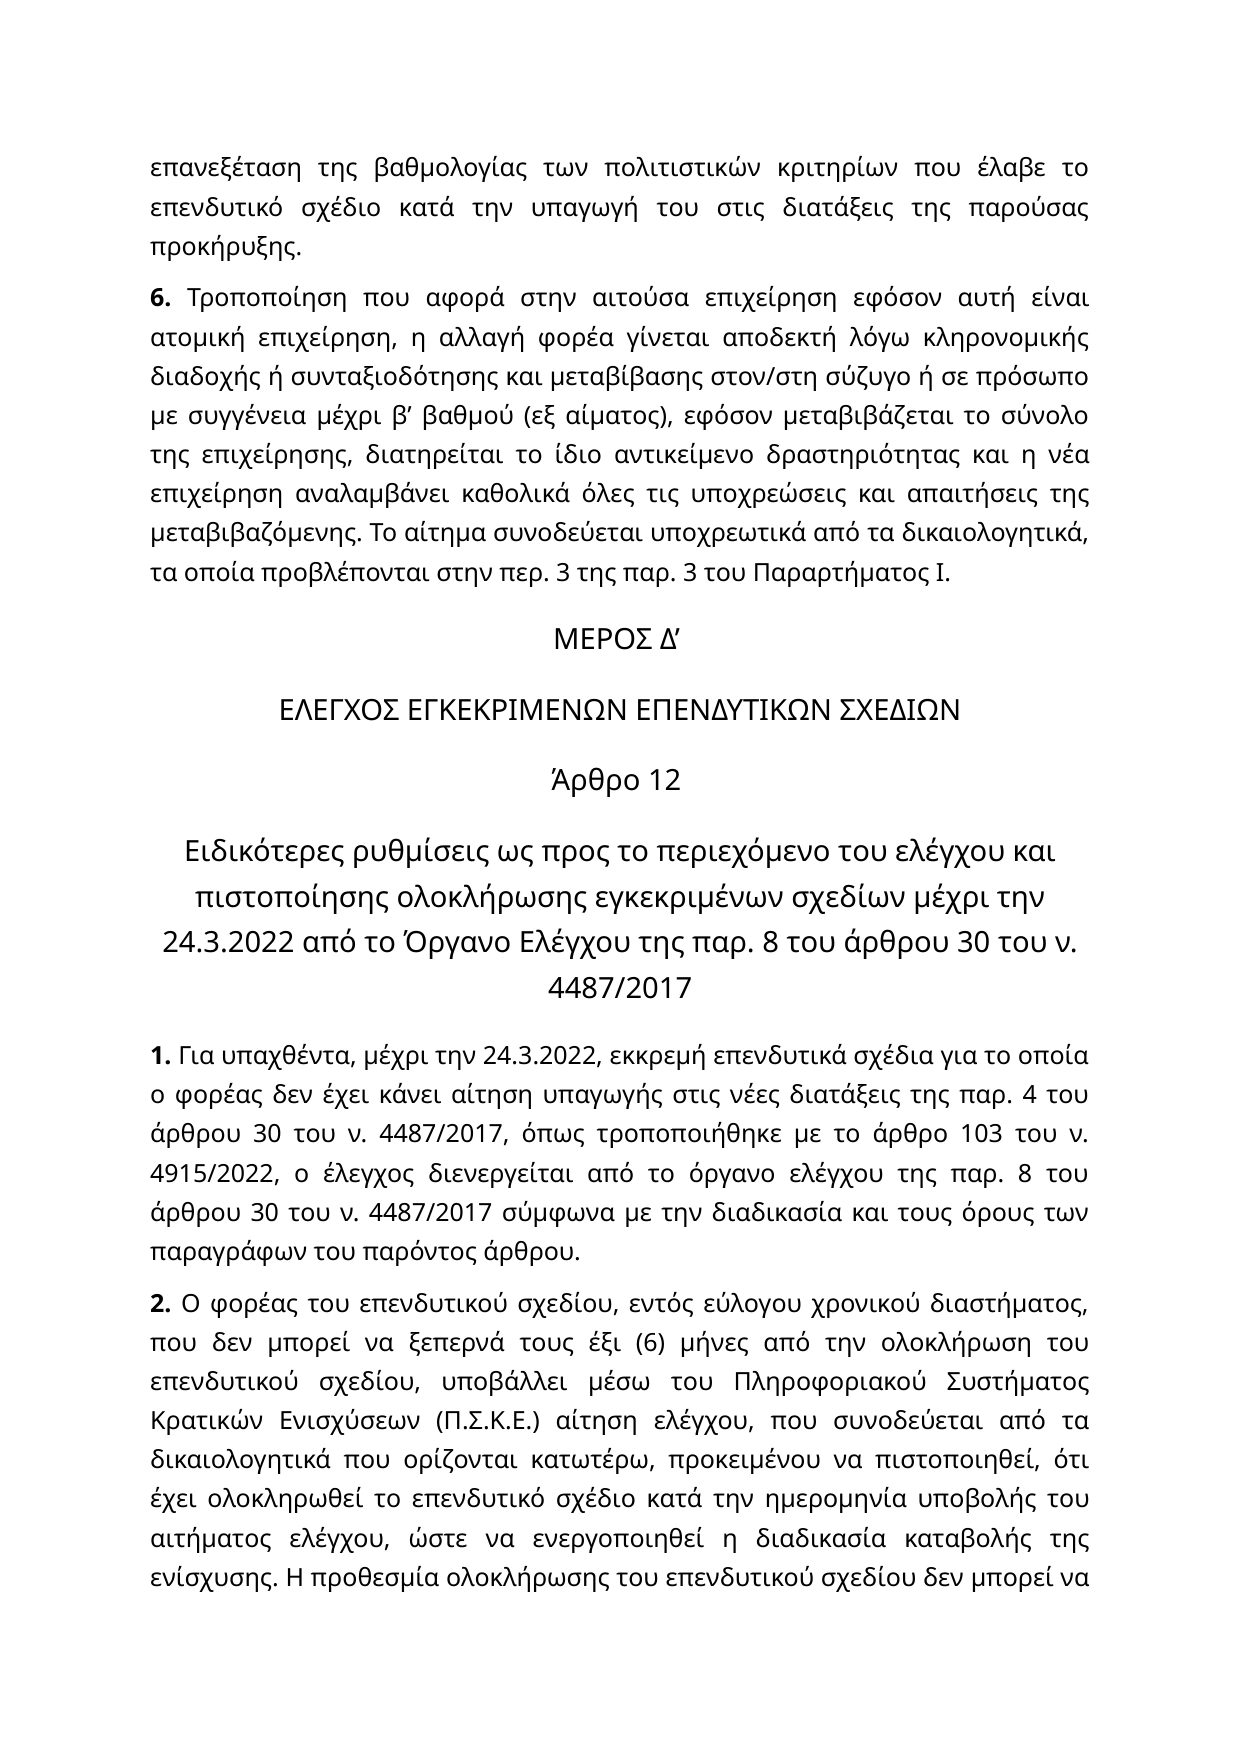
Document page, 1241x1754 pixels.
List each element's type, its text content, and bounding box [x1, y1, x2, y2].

text 2. Ο φορέας του επενδυτικού σχεδίου, εντός εύλογου χρονικού διαστήματος, που δεν μπορεί να ξεπερνά τους έξι (6) μήνες από την ολοκλήρωση του επενδυτικού σχεδίου, υποβάλλει μέσω του Πληροφοριακού Συστήματος Κρατικών Ενισχύσεων (Π.Σ.Κ.Ε.) αίτηση ελέγχου, που συνοδεύεται από τα δικαιολογητικά που ορίζονται κατωτέρω, προκειμένου να πιστοποιηθεί, ότι έχει ολοκληρωθεί το επενδυτικό σχέδιο κατά την ημερομηνία υποβολής του αιτήματος ελέγχου, ώστε να ενεργοποιηθεί η διαδικασία καταβολής της ενίσχυσης. Η προθεσμία ολοκλήρωσης του επενδυτικού σχεδίου δεν μπορεί να [150, 1285, 1090, 1593]
subtitle ΜΕΡΟΣ Δ’ [150, 618, 1090, 658]
text 1. Για υπαχθέντα, μέχρι την 24.3.2022, εκκρεμή επενδυτικά σχέδια για το οποία ο φορέας δεν έχει κάνει αίτηση υπαγωγής στις νέες διατάξεις της παρ. 4 του άρθρου 30 του ν. 4487/2017, όπως τροποποιήθηκε με το άρθρο 103 του ν. 4915/2022, ο έλεγχος διενεργείται από το όργανο ελέγχου της παρ. 8 του άρθρου 30 του ν. 4487/2017 σύμφωνα με την διαδικασία και τους όρους των παραγράφων του παρόντος άρθρου. [150, 1038, 1090, 1268]
text 6. Τροποποίηση που αφορά στην αιτούσα επιχείρηση εφόσον αυτή είναι ατομική επιχείρηση, η αλλαγή φορέα γίνεται αποδεκτή λόγω κληρονομικής διαδοχής ή συνταξιοδότησης και μεταβίβασης στον/στη σύζυγο ή σε πρόσωπο με συγγένεια μέχρι β’ βαθμού (εξ αίματος), εφόσον μεταβιβάζεται το σύνολο της επιχείρησης, διατηρείται το ίδιο αντικείμενο δραστηριότητας και η νέα επιχείρηση αναλαμβάνει καθολικά όλες τις υποχρεώσεις και απαιτήσεις της μεταβιβαζόμενης. Το αίτημα συνοδεύεται υποχρεωτικά από τα δικαιολογητικά, τα οποία προβλέπονται στην περ. 3 της παρ. 3 του Παραρτήματος Ι. [150, 280, 1090, 588]
subtitle ΕΛΕΓΧΟΣ ΕΓΚΕΚΡΙΜΕΝΩΝ ΕΠΕΝΔΥΤΙΚΩΝ ΣΧΕΔΙΩΝ [150, 689, 1090, 729]
subtitle Ειδικότερες ρυθμίσεις ως προς το περιεχόμενο του ελέγχου και πιστοποίησης ολοκλήρωσης εγκεκριμένων σχεδίων μέχρι την 24.3.2022 από το Όργανο Ελέγχου της παρ. 8 του άρθρου 30 του ν. 4487/2017 [150, 830, 1090, 1007]
text επανεξέταση της βαθμολογίας των πολιτιστικών κριτηρίων που έλαβε το επενδυτικό σχέδιο κατά την υπαγωγή του στις διατάξεις της παρούσας προκήρυξης. [150, 150, 1090, 262]
subtitle Άρθρο 12 [150, 759, 1090, 799]
